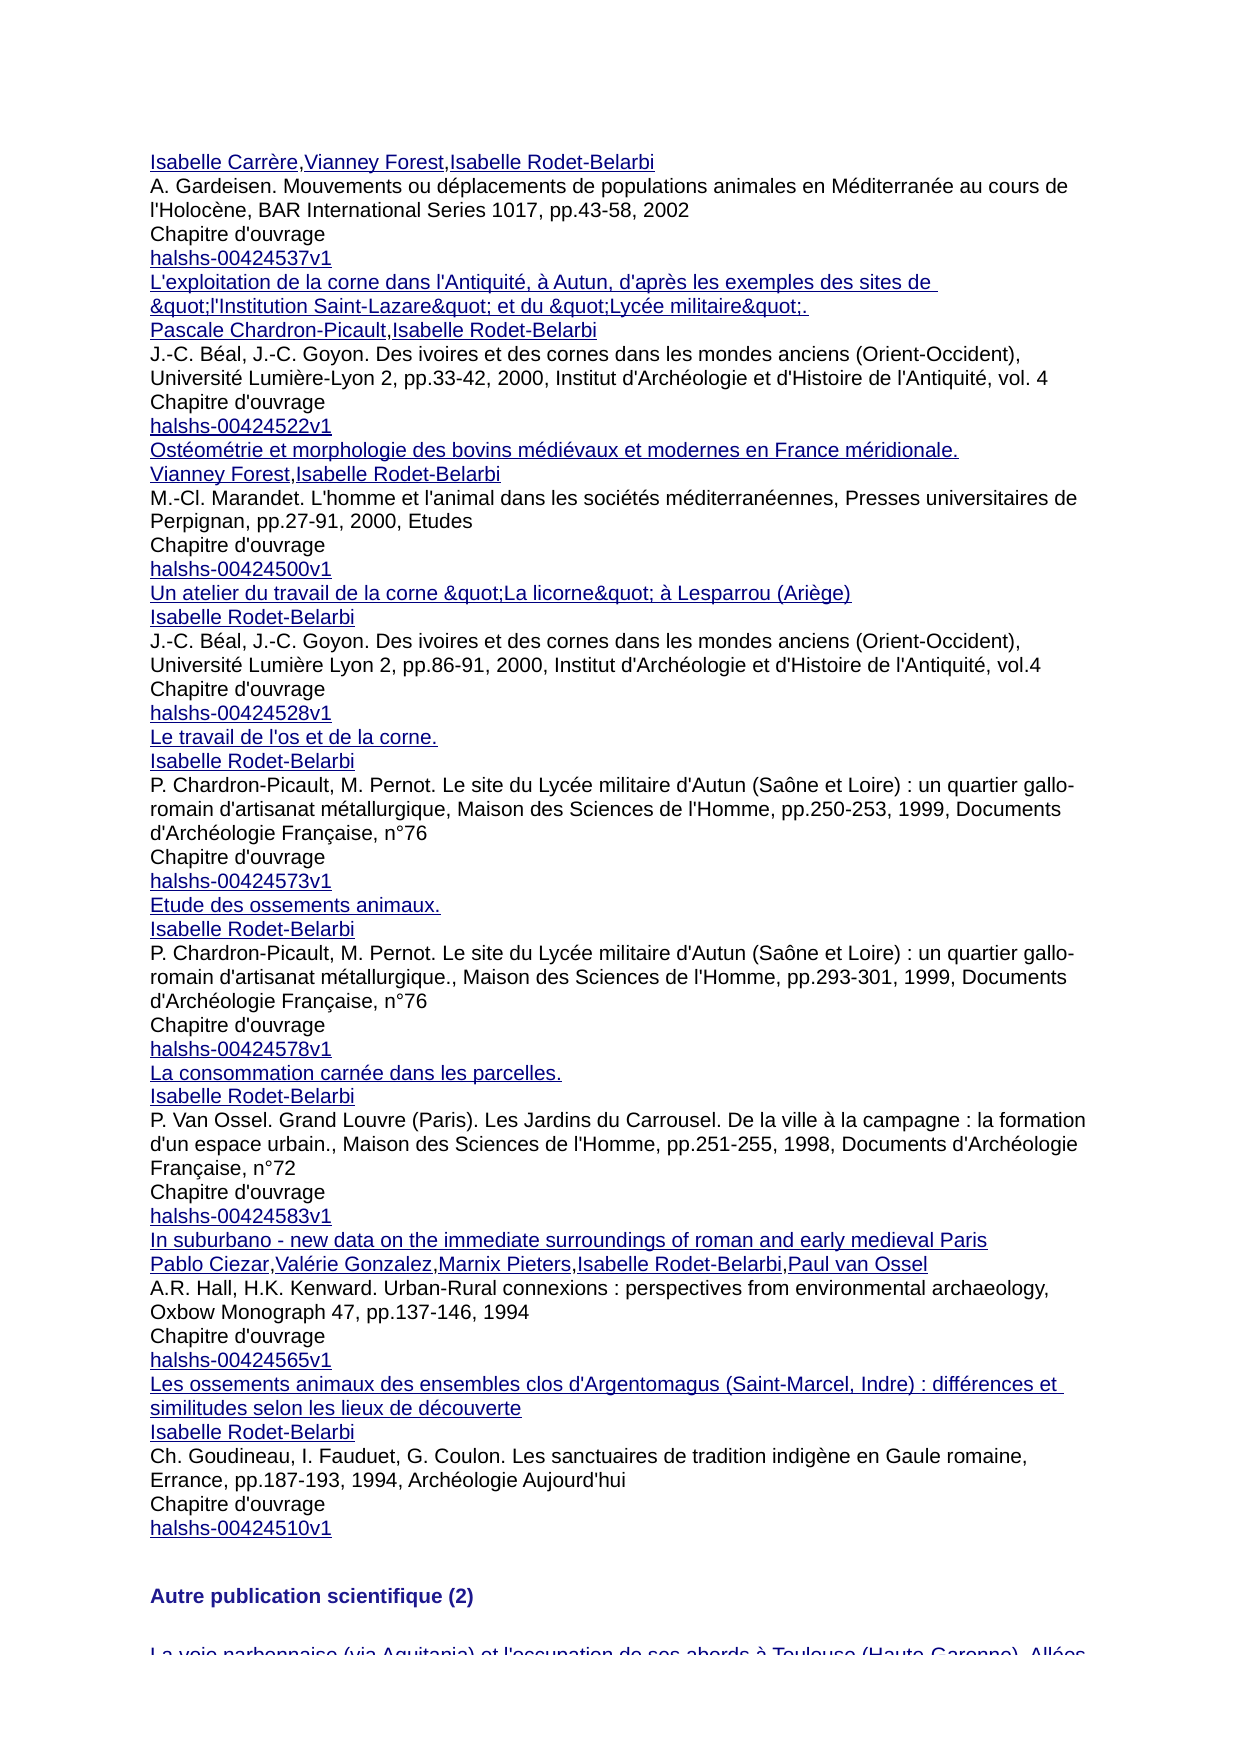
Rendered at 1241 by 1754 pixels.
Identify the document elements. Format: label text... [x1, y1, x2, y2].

table_header La voie narbonnaise (via Aquitania) et l'occupation de ses abords à Toulouse (Haute-Garonne). Allées Paul-Feuga et Jules-Guesde Gilles Peyre,Isabelle Rodet-Belarbi,Alain Badie,Christine Le Noheh,Francis Dieulafaitet al. 2021 Autre publication scientifique halshs-03381835v2 [150, 1643, 1090, 1655]
table_cell La consommation carnée dans les parcelles. Isabelle Rodet-Belarbi P. Van Ossel. Grand Louvre (Paris). Les Jardins du Carrousel. De la ville à la campagne : la formation d'un espace urbain., Maison des Sciences de l'Homme, pp.251-255, 1998, Documents d'Archéologie Française, n°72 Chapitre d'ouvrage halshs-00424583v1 [150, 1060, 1090, 1228]
table_cell Un atelier du travail de la corne &quot;La licorne&quot; à Lesparrou (Ariège) Isabelle Rodet-Belarbi J.-C. Béal, J.-C. Goyon. Des ivoires et des cornes dans les mondes anciens (Orient-Occident), Université Lumière Lyon 2, pp.86-91, 2000, Institut d'Archéologie et d'Histoire de l'Antiquité, vol.4 Chapitre d'ouvrage halshs-00424528v1 [150, 581, 1090, 725]
table_cell Les ossements animaux des ensembles clos d'Argentomagus (Saint-Marcel, Indre) : différences et similitudes selon les lieux de découverte Isabelle Rodet-Belarbi Ch. Goudineau, I. Fauduet, G. Coulon. Les sanctuaires de tradition indigène en Gaule romaine, Errance, pp.187-193, 1994, Archéologie Aujourd'hui Chapitre d'ouvrage halshs-00424510v1 [150, 1372, 1090, 1539]
table_cell Etude des ossements animaux. Isabelle Rodet-Belarbi P. Chardron-Picault, M. Pernot. Le site du Lycée militaire d'Autun (Saône et Loire) : un quartier gallo-romain d'artisanat métallurgique., Maison des Sciences de l'Homme, pp.293-301, 1999, Documents d'Archéologie Française, n°76 Chapitre d'ouvrage halshs-00424578v1 [150, 893, 1090, 1060]
table_cell L'exploitation de la corne dans l'Antiquité, à Autun, d'après les exemples des sites de &quot;l'Institution Saint-Lazare&quot; et du &quot;Lycée militaire&quot;. Pascale Chardron-Picault,Isabelle Rodet-Belarbi J.-C. Béal, J.-C. Goyon. Des ivoires et des cornes dans les mondes anciens (Orient-Occident), Université Lumière-Lyon 2, pp.33-42, 2000, Institut d'Archéologie et d'Histoire de l'Antiquité, vol. 4 Chapitre d'ouvrage halshs-00424522v1 [150, 270, 1090, 437]
table_cell Le travail de l'os et de la corne. Isabelle Rodet-Belarbi P. Chardron-Picault, M. Pernot. Le site du Lycée militaire d'Autun (Saône et Loire) : un quartier gallo-romain d'artisanat métallurgique, Maison des Sciences de l'Homme, pp.250-253, 1999, Documents d'Archéologie Française, n°76 Chapitre d'ouvrage halshs-00424573v1 [150, 725, 1090, 893]
subtitle Autre publication scientifique (2) [150, 1584, 1090, 1608]
table_cell Ostéométrie et morphologie des bovins médiévaux et modernes en France méridionale. Vianney Forest,Isabelle Rodet-Belarbi M.-Cl. Marandet. L'homme et l'animal dans les sociétés méditerranéennes, Presses universitaires de Perpignan, pp.27-91, 2000, Etudes Chapitre d'ouvrage halshs-00424500v1 [150, 438, 1090, 581]
table_cell In suburbano - new data on the immediate surroundings of roman and early medieval Paris Pablo Ciezar,Valérie Gonzalez,Marnix Pieters,Isabelle Rodet-Belarbi,Paul van Ossel A.R. Hall, H.K. Kenward. Urban-Rural connexions : perspectives from environmental archaeology, Oxbow Monograph 47, pp.137-146, 1994 Chapitre d'ouvrage halshs-00424565v1 [150, 1228, 1090, 1372]
table_cell Isabelle Carrère,Vianney Forest,Isabelle Rodet-Belarbi A. Gardeisen. Mouvements ou déplacements de populations animales en Méditerranée au cours de l'Holocène, BAR International Series 1017, pp.43-58, 2002 Chapitre d'ouvrage halshs-00424537v1 [150, 150, 1090, 270]
